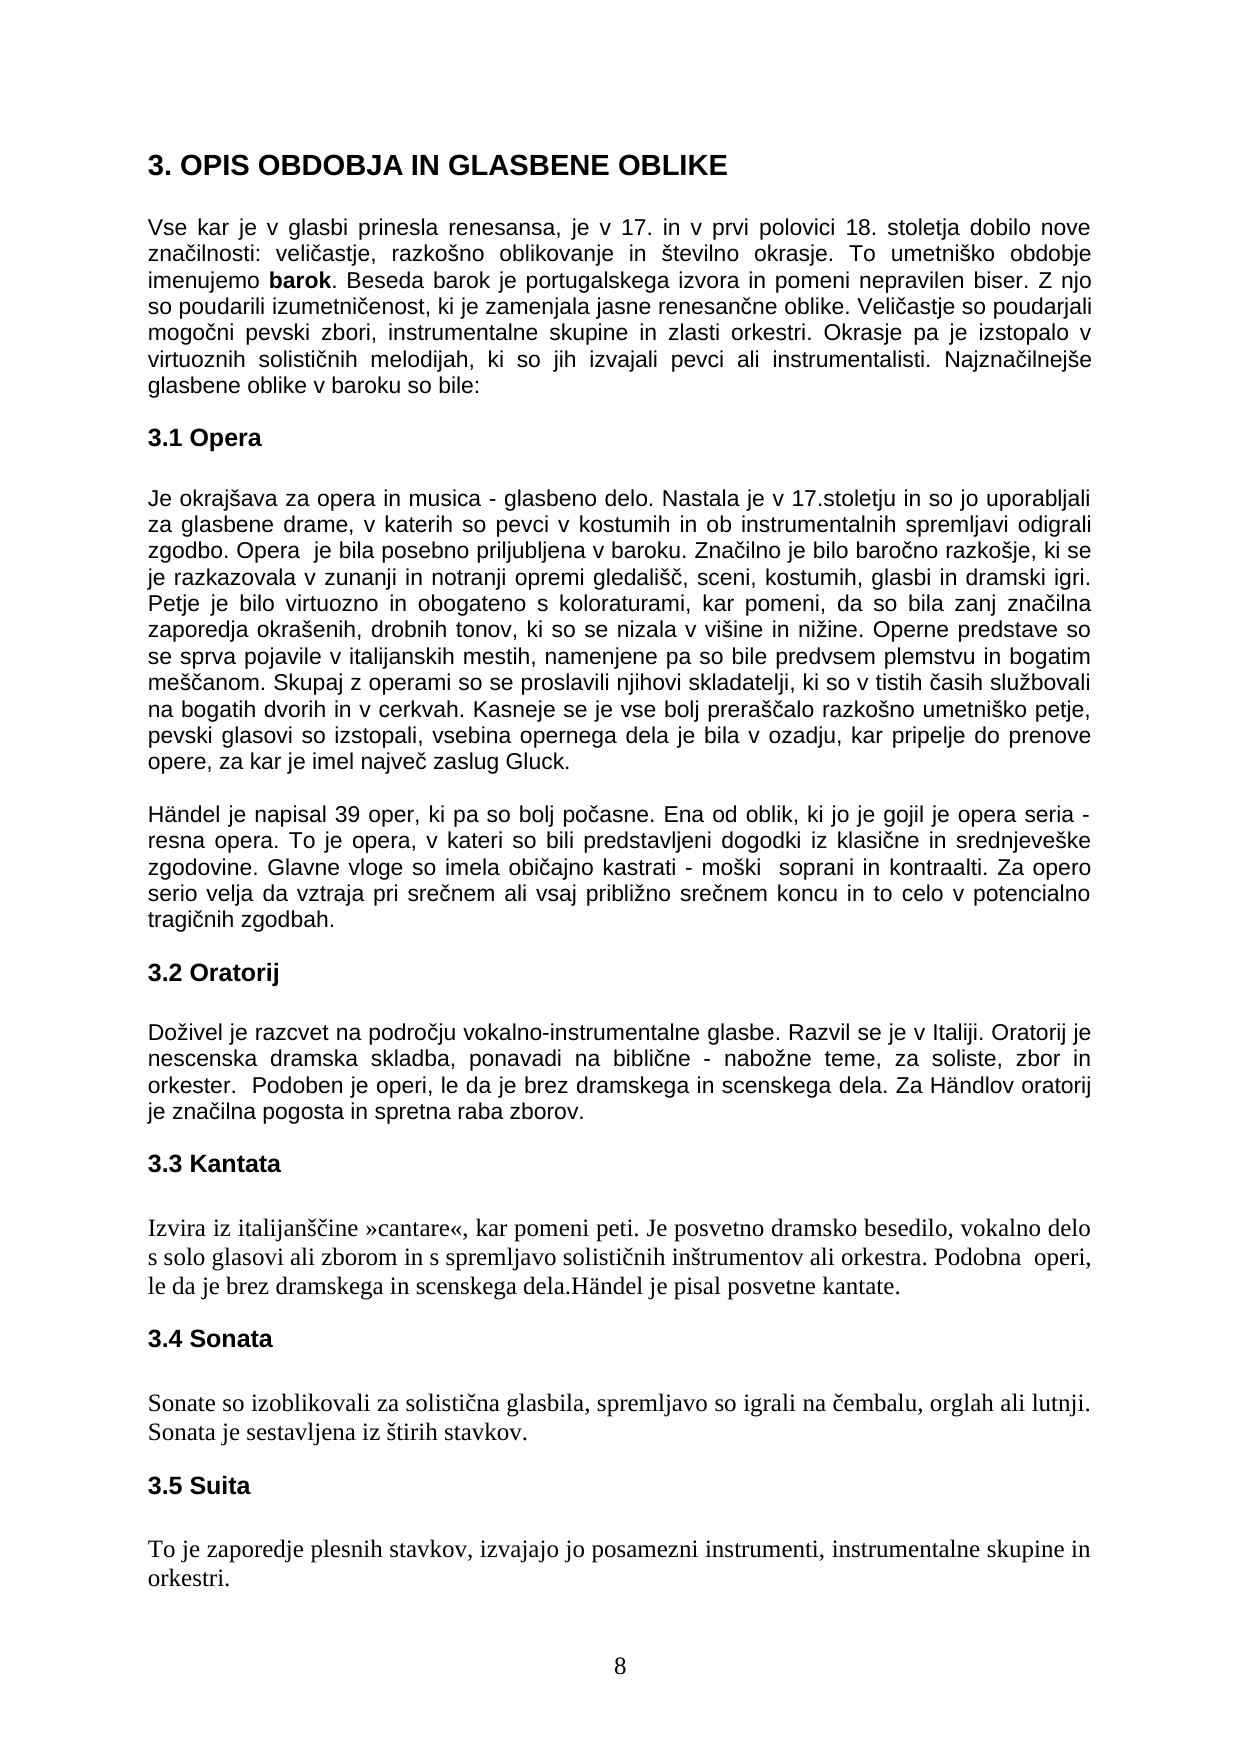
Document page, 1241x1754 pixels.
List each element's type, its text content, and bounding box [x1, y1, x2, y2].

text Vse kar je v glasbi prinesla renesansa, je v 17. in v prvi polovici 18. stoletja dobilo nove značilnosti: veličastje, razkošno oblikovanje in številno okrasje. To umetniško obdobje imenujemo barok. Beseda barok je portugalskega izvora in pomeni nepravilen biser. Z njo so poudarili izumetničenost, ki je zamenjala jasne renesančne oblike. Veličastje so poudarjali mogočni pevski zbori, instrumentalne skupine in zlasti orkestri. Okrasje pa je izstopalo v virtuoznih solističnih melodijah, ki so jih izvajali pevci ali instrumentalisti. Najznačilnejše glasbene oblike v baroku so bile: [148, 214, 1092, 398]
text Händel je napisal 39 oper, ki pa so bolj počasne. Ena od oblik, ki jo je gojil je opera seria - resna opera. To je opera, v kateri so bili predstavljeni dogodki iz klasične in srednjeveške zgodovine. Glavne vloge so imela običajno kastrati - moški soprani in kontraalti. Za opero serio velja da vztraja pri srečnem ali vsaj približno srečnem koncu in to celo v potencialno tragičnih zgodbah. [148, 801, 1092, 933]
text Je okrajšava za opera in musica - glasbeno delo. Nastala je v 17.stoletju in so jo uporabljali za glasbene drame, v katerih so pevci v kostumih in ob instrumentalnih spremljavi odigrali zgodbo. Opera je bila posebno priljubljena v baroku. Značilno je bilo baročno razkošje, ki se je razkazovala v zunanji in notranji opremi gledališč, sceni, kostumih, glasbi in dramski igri. Petje je bilo virtuozno in obogateno s koloraturami, kar pomeni, da so bila zanj značilna zaporedja okrašenih, drobnih tonov, ki so se nizala v višine in nižine. Operne predstave so se sprva pojavile v italijanskih mestih, namenjene pa so bile predvsem plemstvu in bogatim meščanom. Skupaj z operami so se proslavili njihovi skladatelji, ki so v tistih časih službovali na bogatih dvorih in v cerkvah. Kasneje se je vse bolj preraščalo razkošno umetniško petje, pevski glasovi so izstopali, vsebina opernega dela je bila v ozadju, kar pripelje do prenove opere, za kar je imel največ zaslug Gluck. [148, 485, 1092, 774]
text To je zaporedje plesnih stavkov, izvajajo jo posamezni instrumenti, instrumentalne skupine in orkestri. [148, 1534, 1092, 1592]
text Sonate so izoblikovali za solistična glasbila, spremljavo so igrali na čembalu, orglah ali lutnji. Sonata je sestavljena iz štirih stavkov. [148, 1388, 1092, 1446]
subtitle 3.5 Suita [148, 1471, 1092, 1499]
subtitle 3.1 Opera [148, 423, 1092, 452]
subtitle 3.2 Oratorij [148, 958, 1092, 986]
subtitle 3. OPIS OBDOBJA IN GLASBENE OBLIKE [148, 148, 1092, 181]
text Doživel je razcvet na področju vokalno-instrumentalne glasbe. Razvil se je v Italiji. Oratorij je nescenska dramska skladba, ponavadi na biblične - nabožne teme, za soliste, zbor in orkester. Podoben je operi, le da je brez dramskega in scenskega dela. Za Händlov oratorij je značilna pogosta in spretna raba zborov. [148, 1019, 1092, 1124]
text Izvira iz italijanščine »cantare«, kar pomeni peti. Je posvetno dramsko besedilo, vokalno delo s solo glasovi ali zborom in s spremljavo solističnih inštrumentov ali orkestra. Podobna operi, le da je brez dramskega in scenskega dela.Händel je pisal posvetne kantate. [148, 1213, 1092, 1299]
subtitle 3.3 Kantata [148, 1149, 1092, 1178]
subtitle 3.4 Sonata [148, 1324, 1092, 1353]
